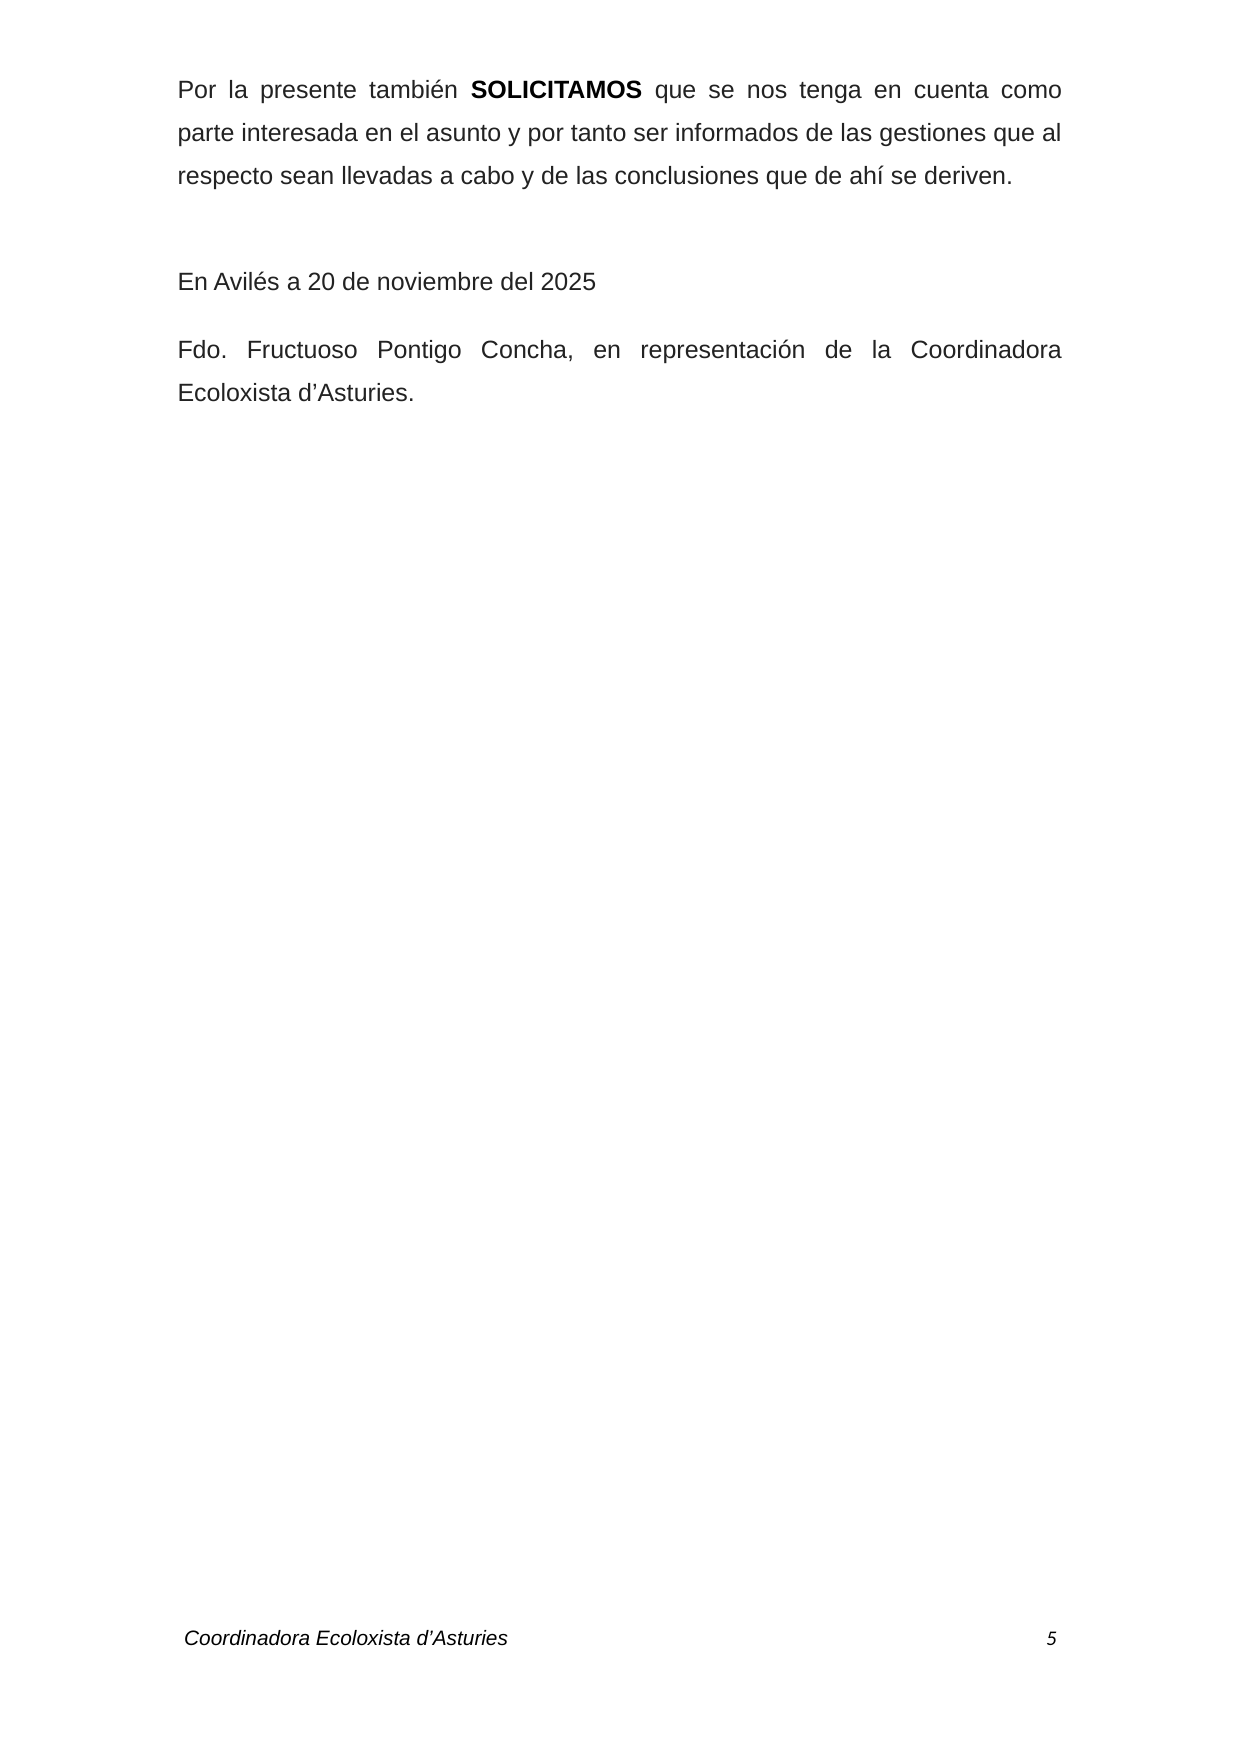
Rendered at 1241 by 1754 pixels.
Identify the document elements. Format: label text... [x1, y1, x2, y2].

text Por la presente también SOLICITAMOS que se nos tenga en cuenta como parte interesada en el asunto y por tanto ser informados de las gestiones que al respecto sean llevadas a cabo y de las conclusiones que de ahí se deriven. [177, 75, 1063, 190]
text Fdo. Fructuoso Pontigo Concha, en representación de la Coordinadora Ecoloxista d’Asturies. [177, 335, 1063, 407]
text En Avilés a 20 de noviembre del 2025 [177, 267, 1063, 296]
